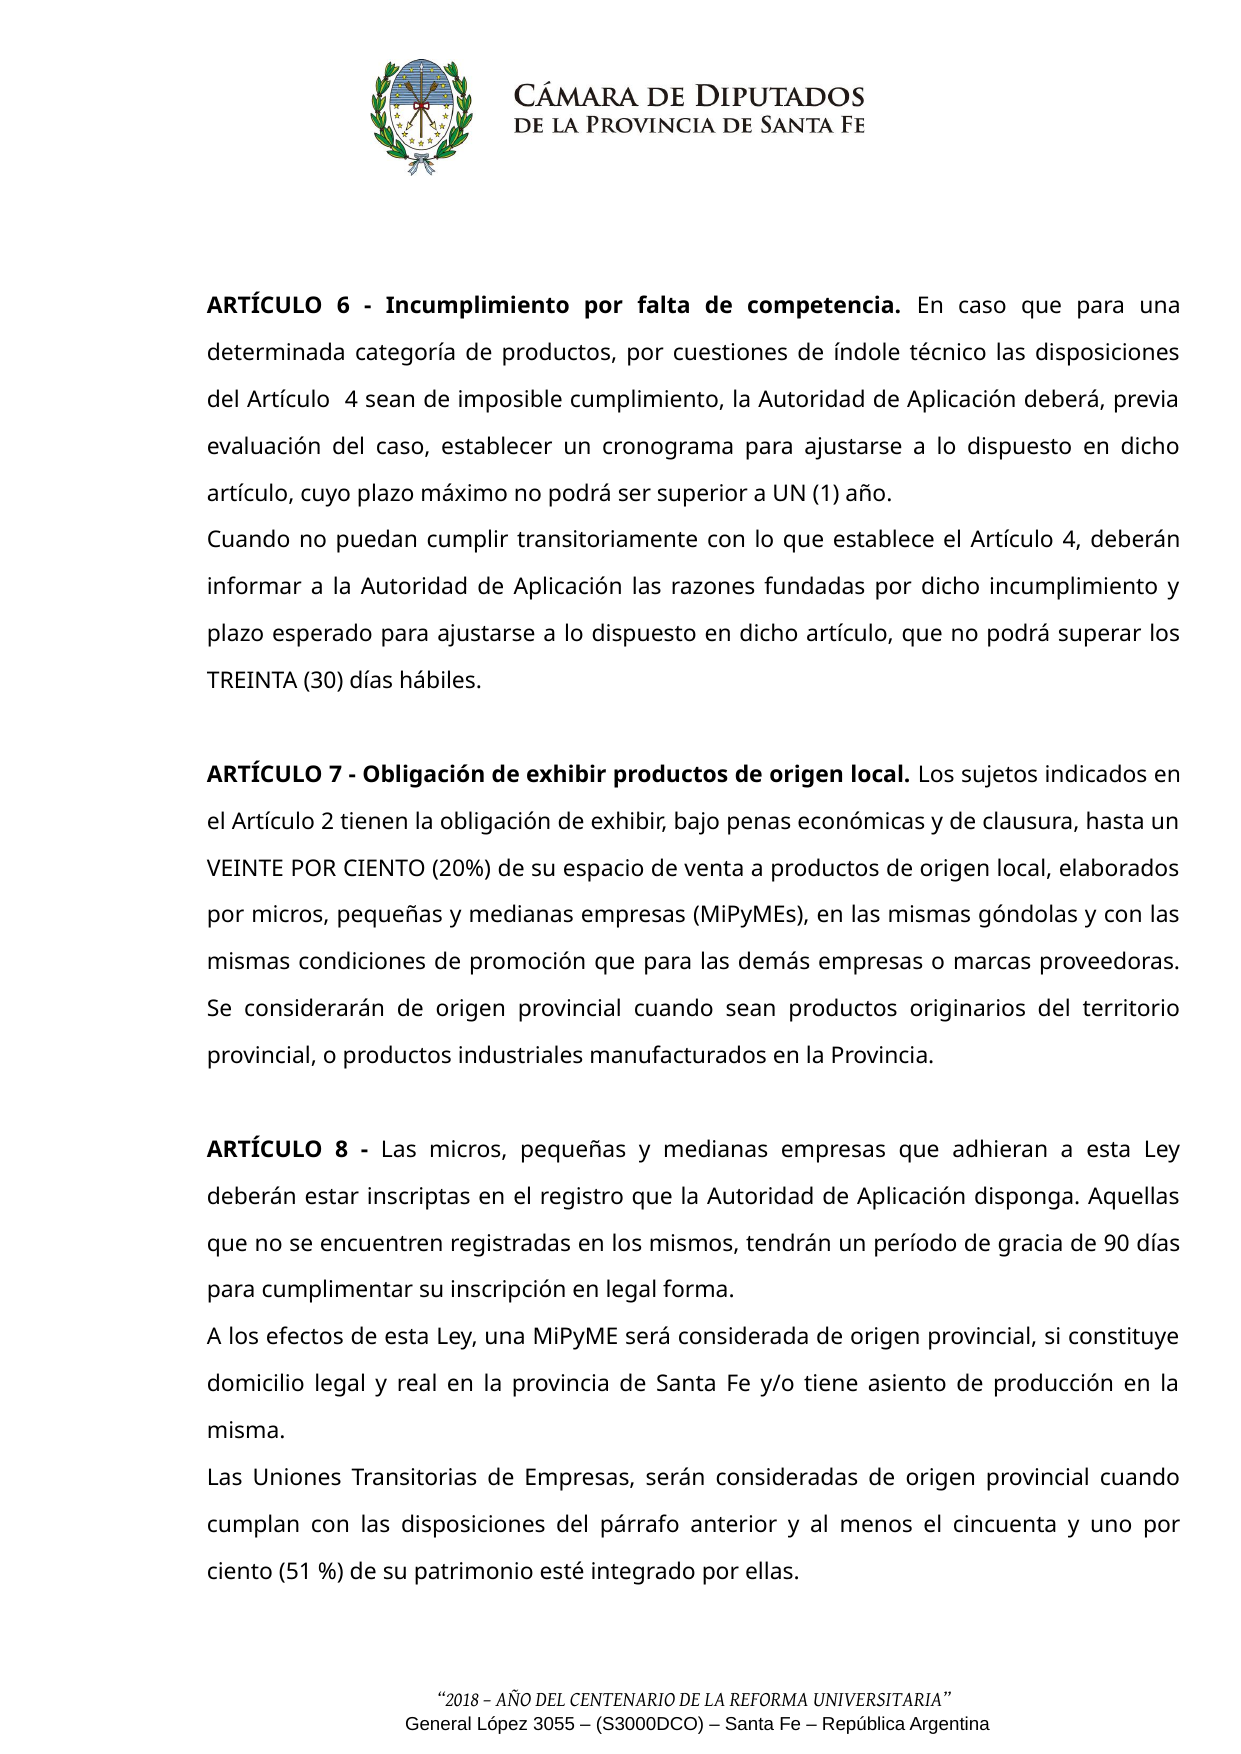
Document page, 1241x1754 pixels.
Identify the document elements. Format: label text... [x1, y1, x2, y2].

text ARTÍCULO 6 - Incumplimiento por falta de competencia. En caso que para una determinada categoría de productos, por cuestiones de índole técnico las disposiciones del Artículo 4 sean de imposible cumplimiento, la Autoridad de Aplicación deberá, previa evaluación del caso, establecer un cronograma para ajustarse a lo dispuesto en dicho artículo, cuyo plazo máximo no podrá ser superior a UN (1) año. [207, 289, 1181, 508]
text ARTÍCULO 8 - Las micros, pequeñas y medianas empresas que adhieran a esta Ley deberán estar inscriptas en el registro que la Autoridad de Aplicación disponga. Aquellas que no se encuentren registradas en los mismos, tendrán un período de gracia de 90 días para cumplimentar su inscripción en legal forma. [207, 1133, 1181, 1305]
text Las Uniones Transitorias de Empresas, serán consideradas de origen provincial cuando cumplan con las disposiciones del párrafo anterior y al menos el cincuenta y uno por ciento (51 %) de su patrimonio esté integrado por ellas. [207, 1461, 1181, 1586]
picture [370, 59, 865, 180]
text Cuando no puedan cumplir transitoriamente con lo que establece el Artículo 4, deberán informar a la Autoridad de Aplicación las razones fundadas por dicho incumplimiento y plazo esperado para ajustarse a lo dispuesto en dicho artículo, que no podrá superar los TREINTA (30) días hábiles. [207, 523, 1181, 695]
text A los efectos de esta Ley, una MiPyME será considerada de origen provincial, si constituye domicilio legal y real en la provincia de Santa Fe y/o tiene asiento de producción en la misma. [207, 1320, 1181, 1445]
text ARTÍCULO 7 - Obligación de exhibir productos de origen local. Los sujetos indicados en el Artículo 2 tienen la obligación de exhibir, bajo penas económicas y de clausura, hasta un VEINTE POR CIENTO (20%) de su espacio de venta a productos de origen local, elaborados por micros, pequeñas y medianas empresas (MiPyMEs), en las mismas góndolas y con las mismas condiciones de promoción que para las demás empresas o marcas proveedoras. Se considerarán de origen provincial cuando sean productos originarios del territorio provincial, o productos industriales manufacturados en la Provincia. [207, 758, 1181, 1070]
